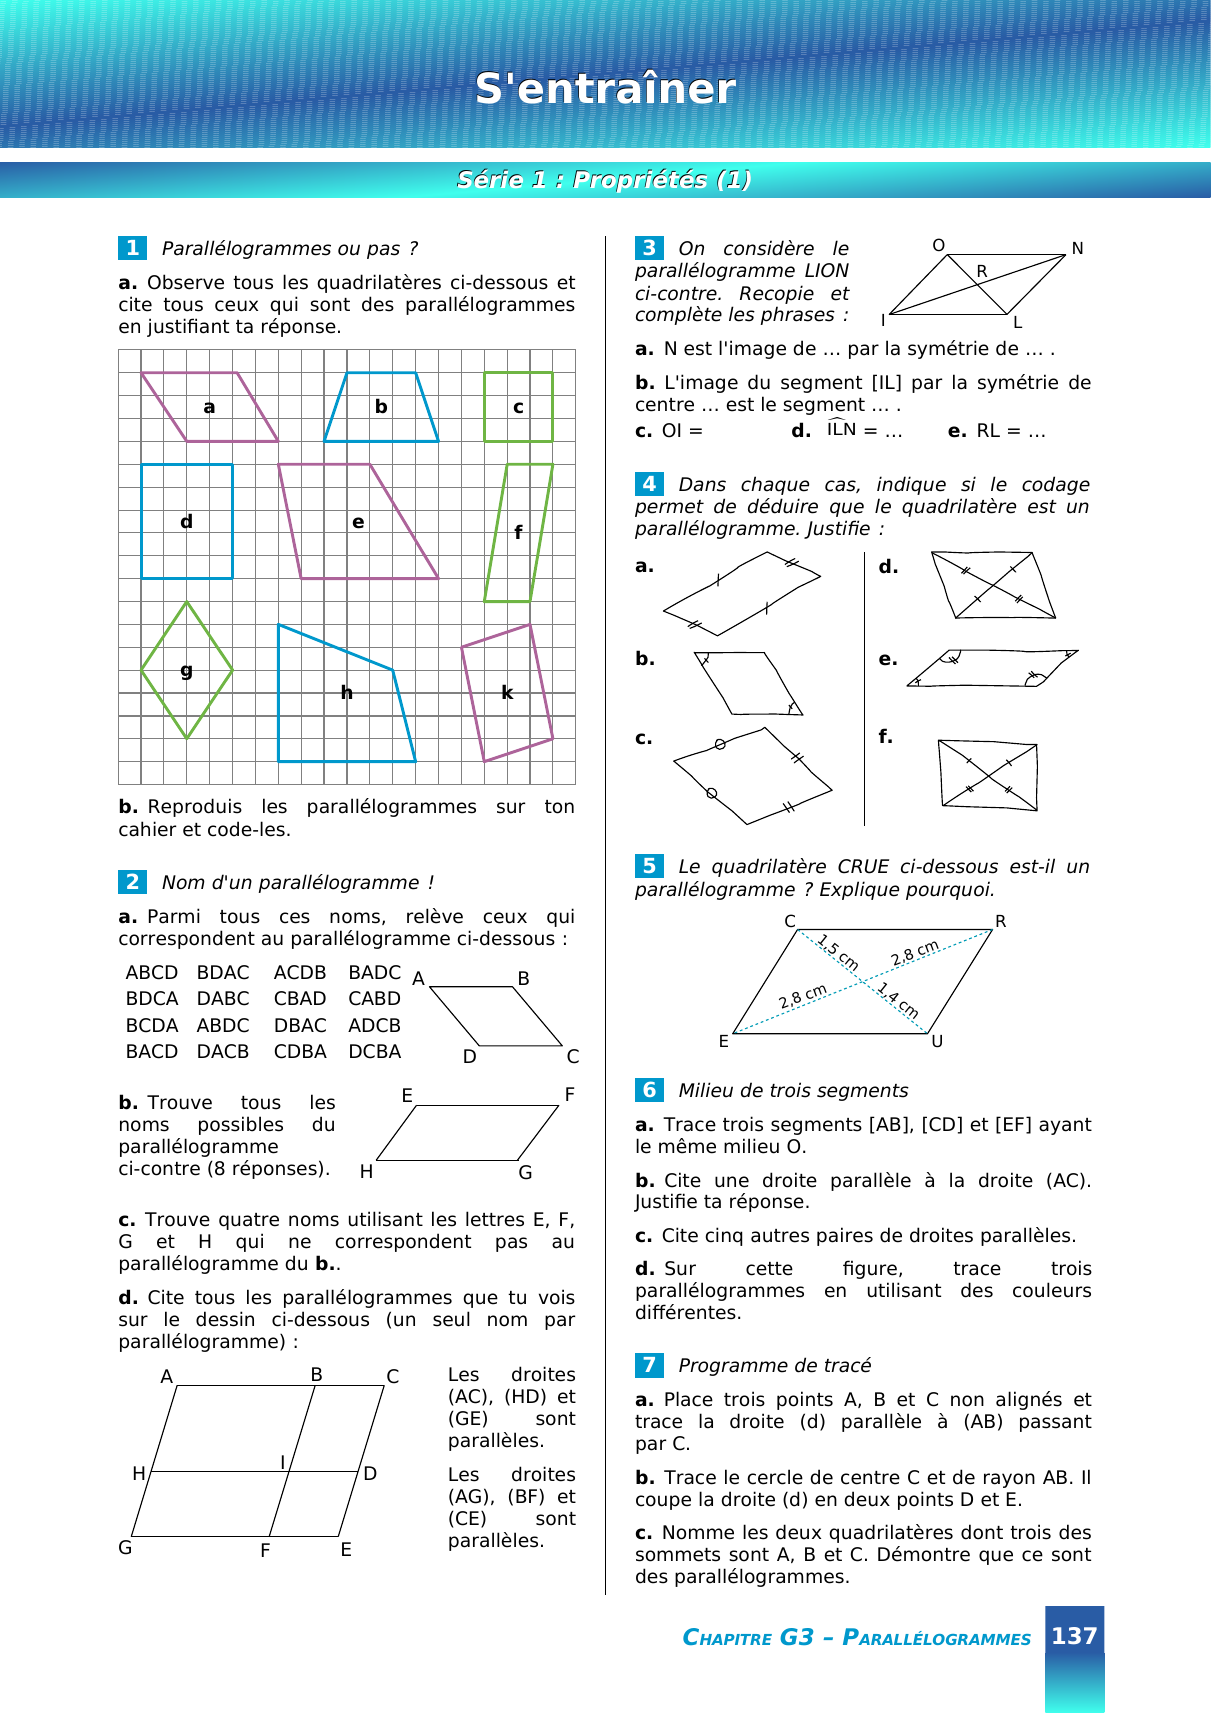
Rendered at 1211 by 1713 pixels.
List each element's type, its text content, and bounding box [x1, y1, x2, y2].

table_cell CABD [340, 988, 409, 1015]
table_cell ADCB [340, 1015, 409, 1041]
table_cell BDCA [118, 988, 185, 1015]
list Cite une droite parallèle à la droite (AC). Justifie ta réponse. [635, 1169, 1092, 1213]
list Nomme les deux quadrilatères dont trois des sommets sont A, B et C. Démontre que ce sont des parallélogrammes. [635, 1522, 1092, 1588]
list Trace trois segments [AB], [CD] et [EF] ayant le même milieu O. [635, 1114, 1092, 1158]
list Trouve quatre noms utilisant les lettres E, F, G et H qui ne correspondent pas au parallélogramme du b.. [118, 1209, 576, 1275]
list Sur cette figure, trace trois parallélogrammes en utilisant des couleurs différentes. [635, 1258, 1092, 1324]
list = … [791, 416, 936, 442]
list Cite tous les parallélogrammes que tu vois sur le dessin ci-dessous (un seul nom par parallélogramme) : [118, 1287, 576, 1353]
list Programme de tracé [664, 1353, 1092, 1378]
list On considère le parallélogramme LION ci-contre. Recopie et complète les phrases : [635, 236, 1092, 326]
table_header BADC [340, 962, 409, 988]
list Dans chaque cas, indique si le codage permet de déduire que le quadrilatère est un parallélogramme. Justifie : [635, 472, 1092, 540]
list Cite cinq autres paires de droites parallèles. [635, 1225, 1092, 1247]
table_cell BCDA [118, 1015, 185, 1041]
list OI = [635, 416, 779, 442]
table_header ABCD [118, 962, 185, 988]
list RL = … [948, 416, 1092, 442]
text Les droites (AC), (HD) et (GE) sont parallèles. [118, 1364, 576, 1452]
list N est l'image de … par la symétrie de … . [635, 338, 1092, 360]
list Place trois points A, B et C non alignés et trace la droite (d) parallèle à (AB) passant par C. [635, 1389, 1092, 1455]
list Trouve tous les noms possibles du parallélogramme ci-contre (8 réponses). [118, 1092, 576, 1179]
list L'image du segment [IL] par la symétrie de centre … est le segment … . [635, 372, 1092, 416]
table_cell DCBA [340, 1041, 409, 1068]
table_cell DACB [185, 1041, 260, 1068]
list Observe tous les quadrilatères ci-dessous et cite tous ceux qui sont des parallélogrammes en justifiant ta réponse. [118, 272, 576, 338]
text Les droites (AG), (BF) et (CE) sont parallèles. [118, 1464, 576, 1552]
table_cell ABDC [185, 1015, 260, 1041]
list Nom d'un parallélogramme ! [147, 870, 576, 894]
list Le quadrilatère CRUE ci-dessous est-il un parallélogramme ? Explique pourquoi. [635, 854, 1092, 900]
table_cell CDBA [260, 1041, 340, 1068]
table_header BDAC [185, 962, 260, 988]
table_header ACDB [260, 962, 340, 988]
table_cell CBAD [260, 988, 340, 1015]
list Reproduis les parallélogrammes sur ton cahier et code-les. [118, 796, 576, 840]
list Parmi tous ces noms, relève ceux qui correspondent au parallélogramme ci-dessous : [118, 906, 576, 950]
list Milieu de trois segments [664, 1078, 1092, 1102]
table_cell BACD [118, 1041, 185, 1068]
list Trace le cercle de centre C et de rayon AB. Il coupe la droite (d) en deux points D et E. [635, 1467, 1092, 1511]
list Parallélogrammes ou pas ? [147, 236, 576, 260]
table_cell DABC [185, 988, 260, 1015]
table_cell DBAC [260, 1015, 340, 1041]
